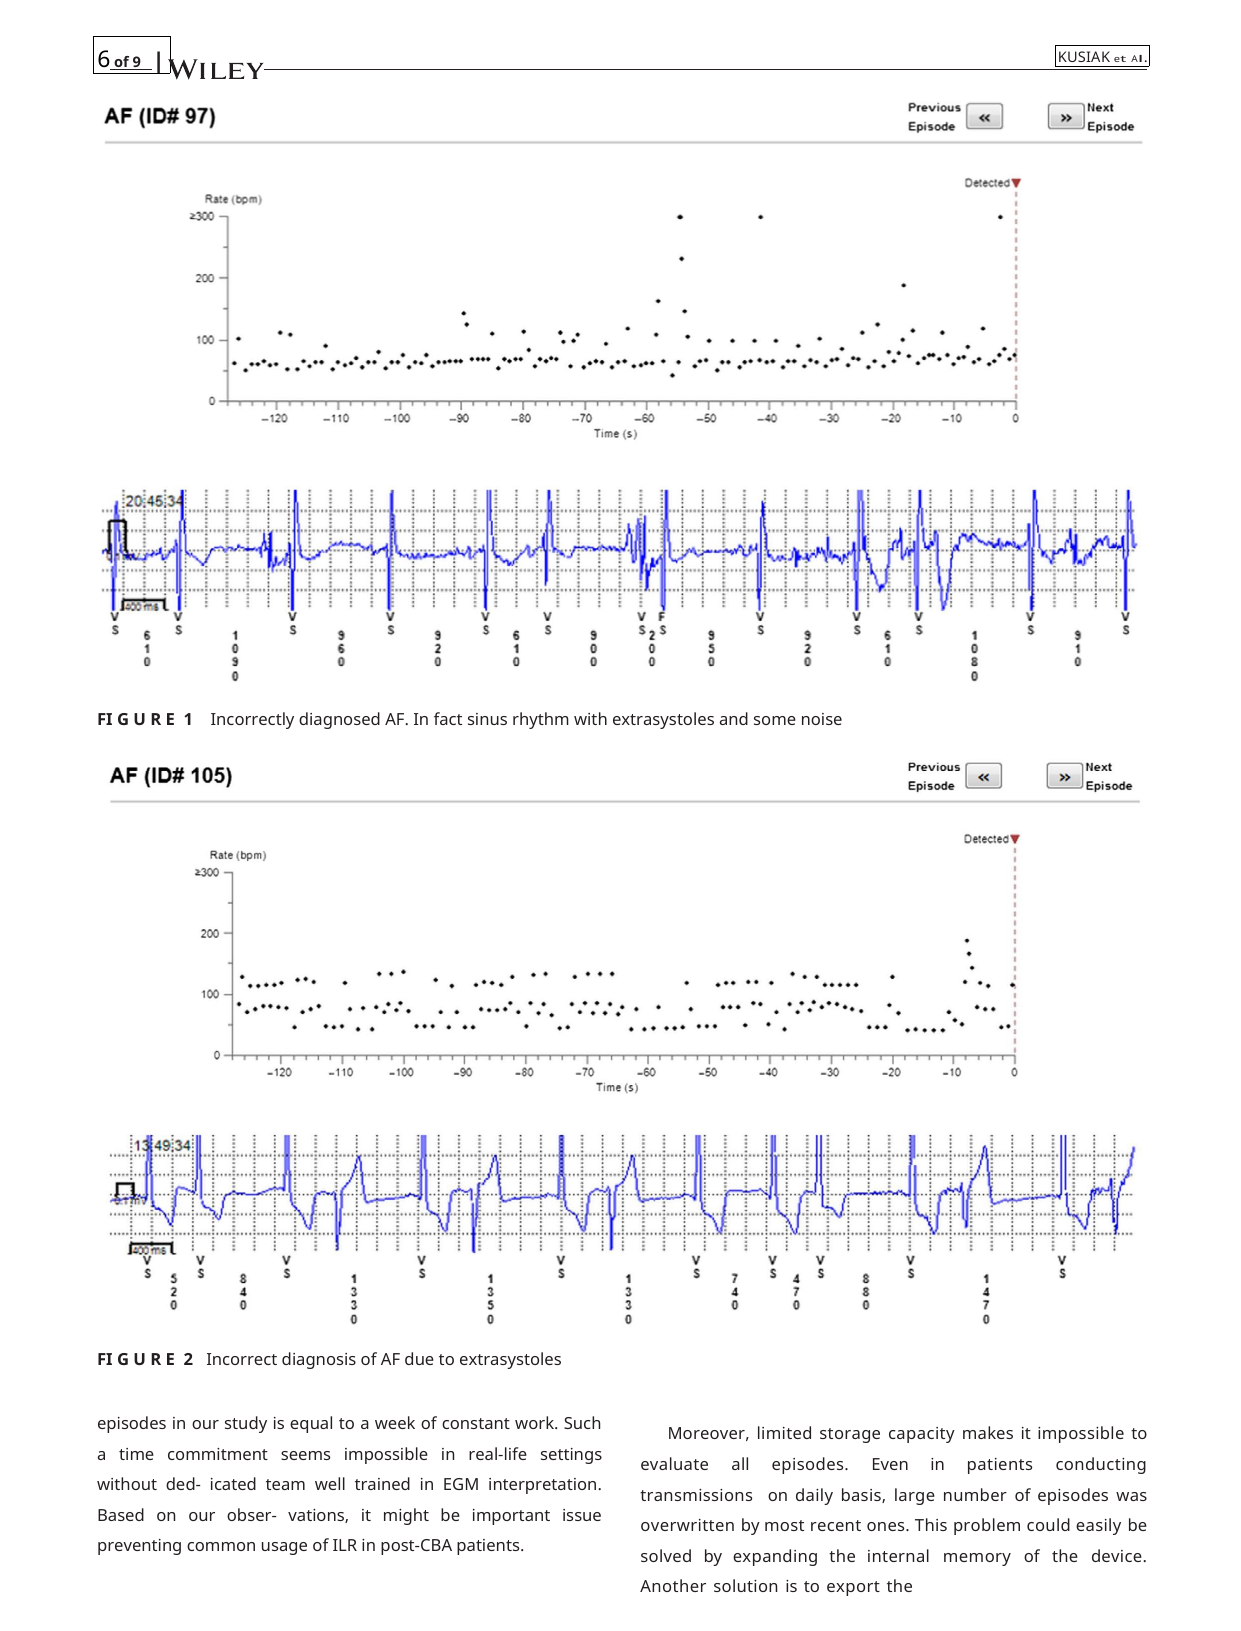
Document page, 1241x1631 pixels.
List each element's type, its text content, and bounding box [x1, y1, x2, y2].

text FI G U R E 2 Incorrect diagnosis of AF due to extrasystoles [97, 1348, 1159, 1371]
text Moreover, limited storage capacity makes it impossible to evaluate all episodes. Even in patients conducting transmissions on daily basis, large number of episodes was overwritten by most recent ones. This problem could easily be solved by expanding the internal memory of the device. Another solution is to export the [640, 1422, 1147, 1598]
picture [101, 101, 1143, 686]
picture [102, 759, 1142, 1328]
text FI G U R E 1 Incorrectly diagnosed AF. In fact sinus rhythm with extrasystoles and some noise [97, 707, 1159, 730]
text episodes in our study is equal to a week of constant work. Such a time commitment seems impossible in real-life settings without ded- icated team well trained in EGM interpretation. Based on our obser- vations, it might be important issue preventing common usage of ILR in post-CBA patients. [97, 1412, 603, 1557]
